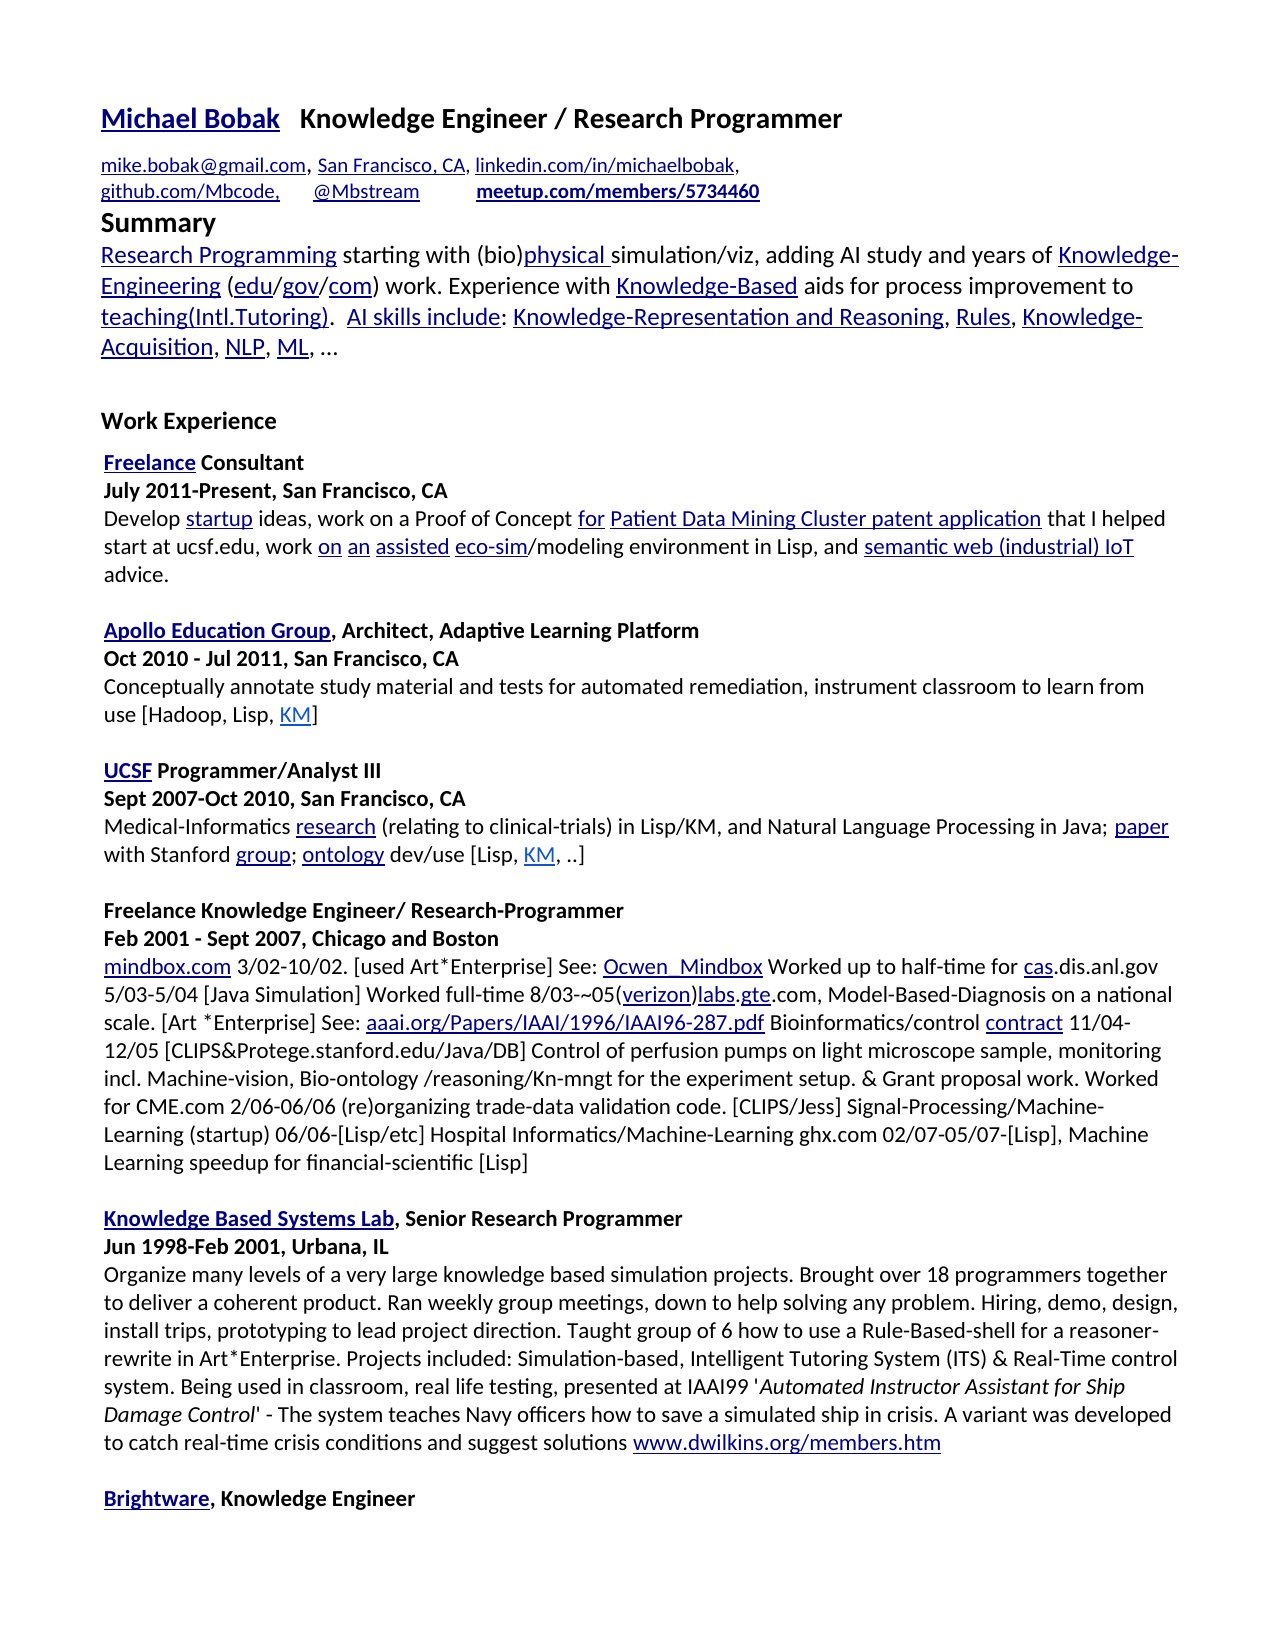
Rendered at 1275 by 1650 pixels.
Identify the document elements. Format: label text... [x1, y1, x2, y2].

text Develop startup ideas, work on a Proof of Concept for Patient Data Mining Cluster patent application that I helped start at ucsf.edu, work on an assisted eco-sim/modeling environment in Lisp, and semantic web (industrial) IoT advice. [104, 504, 1182, 588]
subtitle Summary [101, 204, 1182, 240]
text Freelance Knowledge Engineer/ Research-Programmer [104, 896, 1182, 924]
text Knowledge Based Systems Lab, Senior Research Programmer [104, 1204, 1182, 1232]
text Medical-Informatics research (relating to clinical-trials) in Lisp/KM, and Natural Language Processing in Java; paper with Stanford group; ontology dev/use [Lisp, KM, ..] [104, 812, 1182, 868]
text Brightware, Knowledge Engineer [104, 1484, 1182, 1513]
subtitle Michael Bobak Knowledge Engineer / Research Programmer [101, 100, 1182, 136]
text Apollo Education Group, Architect, Adaptive Learning Platform [104, 616, 1182, 644]
text mike.bobak@gmail.com, San Francisco, CA, linkedin.com/in/michaelbobak, [101, 148, 1182, 179]
text Jun 1998-Feb 2001, Urbana, IL [104, 1232, 1182, 1260]
text Sept 2007-Oct 2010, San Francisco, CA [104, 784, 1182, 812]
text Organize many levels of a very large knowledge based simulation projects. Brought over 18 programmers together to deliver a coherent product. Ran weekly group meetings, down to help solving any problem. Hiring, demo, design, install trips, prototyping to lead project direction. Taught group of 6 how to use a Rule-Based-shell for a reasoner-rewrite in Art*Enterprise. Projects included: Simulation-based, Intelligent Tutoring System (ITS) & Real-Time control system. Being used in classroom, real life testing, presented at IAAI99 'Automated Instructor Assistant for Ship Damage Control' - The system teaches Navy officers how to save a simulated ship in crisis. A variant was developed to catch real-time crisis conditions and suggest solutions www.dwilkins.org/members.htm [104, 1260, 1182, 1457]
text Conceptually annotate study material and tests for automated remediation, instrument classroom to learn from use [Hadoop, Lisp, KM] [104, 672, 1182, 728]
text UCSF Programmer/Analyst III [104, 756, 1182, 784]
text github.com/Mbcode, @Mbstream meetup.com/members/5734460 [101, 179, 1182, 204]
text Feb 2001 - Sept 2007, Chicago and Boston [104, 924, 1182, 952]
text Freelance Consultant [104, 448, 1182, 476]
text mindbox.com 3/02-10/02. [used Art*Enterprise] See: Ocwen_Mindbox Worked up to half-time for cas.dis.anl.gov 5/03-5/04 [Java Simulation] Worked full-time 8/03-~05(verizon)labs.gte.com, Model-Based-Diagnosis on a national scale. [Art *Enterprise] See: aaai.org/Papers/IAAI/1996/IAAI96-287.pdf Bioinformatics/control contract 11/04-12/05 [CLIPS&Protege.stanford.edu/Java/DB] Control of perfusion pumps on light microscope sample, monitoring incl. Machine-vision, Bio-ontology /reasoning/Kn-mngt for the experiment setup. & Grant proposal work. Worked for CME.com 2/06-06/06 (re)organizing trade-data validation code. [CLIPS/Jess] Signal-Processing/Machine-Learning (startup) 06/06-[Lisp/etc] Hospital Informatics/Machine-Learning ghx.com 02/07-05/07-[Lisp], Machine Learning speedup for financial-scientific [Lisp] [104, 952, 1182, 1176]
text July 2011-Present, San Francisco, CA [104, 476, 1182, 504]
text Oct 2010 - Jul 2011, San Francisco, CA [104, 644, 1182, 672]
text Work Experience [101, 374, 1182, 435]
text Research Programming starting with (bio)physical simulation/viz, adding AI study and years of Knowledge-Engineering (edu/gov/com) work. Experience with Knowledge-Based aids for process improvement to teaching(Intl.Tutoring). AI skills include: Knowledge-Representation and Reasoning, Rules, Knowledge-Acquisition, NLP, ML, … [101, 240, 1182, 362]
